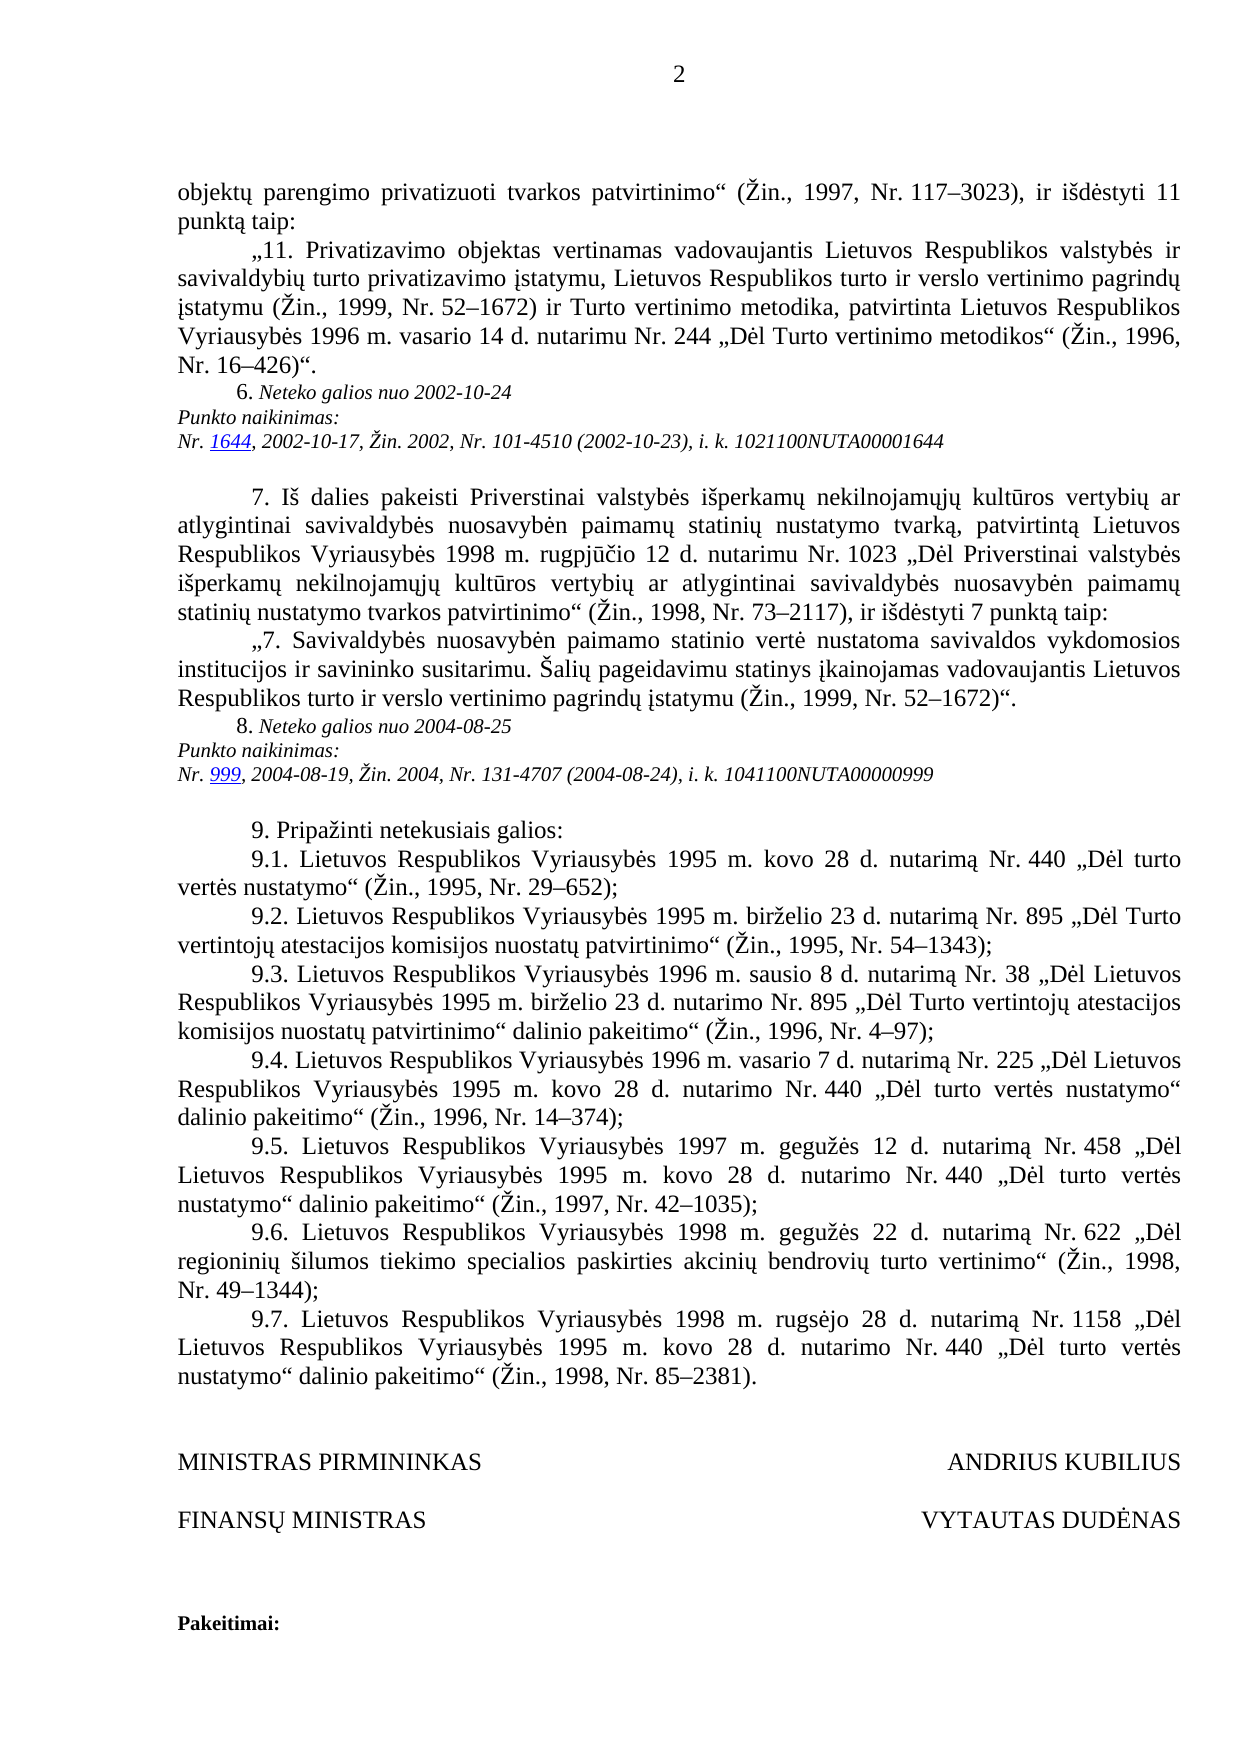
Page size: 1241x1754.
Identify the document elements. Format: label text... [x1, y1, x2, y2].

text 9.7. Lietuvos Respublikos Vyriausybės 1998 m. rugsėjo 28 d. nutarimą Nr. 1158 „Dėl Lietuvos Respublikos Vyriausybės 1995 m. kovo 28 d. nutarimo Nr. 440 „Dėl turto vertės nustatymo“ dalinio pakeitimo“ (Žin., 1998, Nr. 85–2381). [177, 1304, 1181, 1390]
text 9.5. Lietuvos Respublikos Vyriausybės 1997 m. gegužės 12 d. nutarimą Nr. 458 „Dėl Lietuvos Respublikos Vyriausybės 1995 m. kovo 28 d. nutarimo Nr. 440 „Dėl turto vertės nustatymo“ dalinio pakeitimo“ (Žin., 1997, Nr. 42–1035); [177, 1131, 1181, 1217]
text „7. Savivaldybės nuosavybėn paimamo statinio vertė nustatoma savivaldos vykdomosios institucijos ir savininko susitarimu. Šalių pageidavimu statinys įkainojamas vadovaujantis Lietuvos Respublikos turto ir verslo vertinimo pagrindų įstatymu (Žin., 1999, Nr. 52–1672)“. [177, 625, 1181, 712]
text 9.2. Lietuvos Respublikos Vyriausybės 1995 m. birželio 23 d. nutarimą Nr. 895 „Dėl Turto vertintojų atestacijos komisijos nuostatų patvirtinimo“ (Žin., 1995, Nr. 54–1343); [177, 901, 1181, 959]
text Pakeitimai: [177, 1611, 1181, 1634]
text 9.4. Lietuvos Respublikos Vyriausybės 1996 m. vasario 7 d. nutarimą Nr. 225 „Dėl Lietuvos Respublikos Vyriausybės 1995 m. kovo 28 d. nutarimo Nr. 440 „Dėl turto vertės nustatymo“ dalinio pakeitimo“ (Žin., 1996, Nr. 14–374); [177, 1045, 1181, 1131]
text 9. Pripažinti netekusiais galios: [177, 815, 1181, 844]
text 6. Neteko galios nuo 2002-10-24 [177, 378, 1181, 405]
text 7. Iš dalies pakeisti Priverstinai valstybės išperkamų nekilnojamųjų kultūros vertybių ar atlygintinai savivaldybės nuosavybėn paimamų statinių nustatymo tvarką, patvirtintą Lietuvos Respublikos Vyriausybės 1998 m. rugpjūčio 12 d. nutarimu Nr. 1023 „Dėl Priverstinai valstybės išperkamų nekilnojamųjų kultūros vertybių ar atlygintinai savivaldybės nuosavybėn paimamų statinių nustatymo tvarkos patvirtinimo“ (Žin., 1998, Nr. 73–2117), ir išdėstyti 7 punktą taip: [177, 482, 1181, 625]
text 9.6. Lietuvos Respublikos Vyriausybės 1998 m. gegužės 22 d. nutarimą Nr. 622 „Dėl regioninių šilumos tiekimo specialios paskirties akcinių bendrovių turto vertinimo“ (Žin., 1998, Nr. 49–1344); [177, 1217, 1181, 1304]
text 9.3. Lietuvos Respublikos Vyriausybės 1996 m. sausio 8 d. nutarimą Nr. 38 „Dėl Lietuvos Respublikos Vyriausybės 1995 m. birželio 23 d. nutarimo Nr. 895 „Dėl Turto vertintojų atestacijos komisijos nuostatų patvirtinimo“ dalinio pakeitimo“ (Žin., 1996, Nr. 4–97); [177, 959, 1181, 1045]
text Punkto naikinimas: [177, 738, 1181, 762]
text 8. Neteko galios nuo 2004-08-25 [177, 712, 1181, 738]
text objektų parengimo privatizuoti tvarkos patvirtinimo“ (Žin., 1997, Nr. 117–3023), ir išdėstyti 11 punktą taip: [177, 177, 1181, 235]
text MINISTRAS PIRMININKAS ANDRIUS KUBILIUS [177, 1447, 1181, 1476]
text „11. Privatizavimo objektas vertinamas vadovaujantis Lietuvos Respublikos valstybės ir savivaldybių turto privatizavimo įstatymu, Lietuvos Respublikos turto ir verslo vertinimo pagrindų įstatymu (Žin., 1999, Nr. 52–1672) ir Turto vertinimo metodika, patvirtinta Lietuvos Respublikos Vyriausybės 1996 m. vasario 14 d. nutarimu Nr. 244 „Dėl Turto vertinimo metodikos“ (Žin., 1996, Nr. 16–426)“. [177, 235, 1181, 378]
text 9.1. Lietuvos Respublikos Vyriausybės 1995 m. kovo 28 d. nutarimą Nr. 440 „Dėl turto vertės nustatymo“ (Žin., 1995, Nr. 29–652); [177, 844, 1181, 901]
text Punkto naikinimas: [177, 405, 1181, 429]
text Nr. 999, 2004-08-19, Žin. 2004, Nr. 131-4707 (2004-08-24), i. k. 1041100NUTA00000999 [177, 762, 1181, 786]
text Nr. 1644, 2002-10-17, Žin. 2002, Nr. 101-4510 (2002-10-23), i. k. 1021100NUTA00001644 [177, 429, 1181, 453]
text FINANSŲ MINISTRAS VYTAUTAS DUDĖNAS [177, 1505, 1181, 1534]
